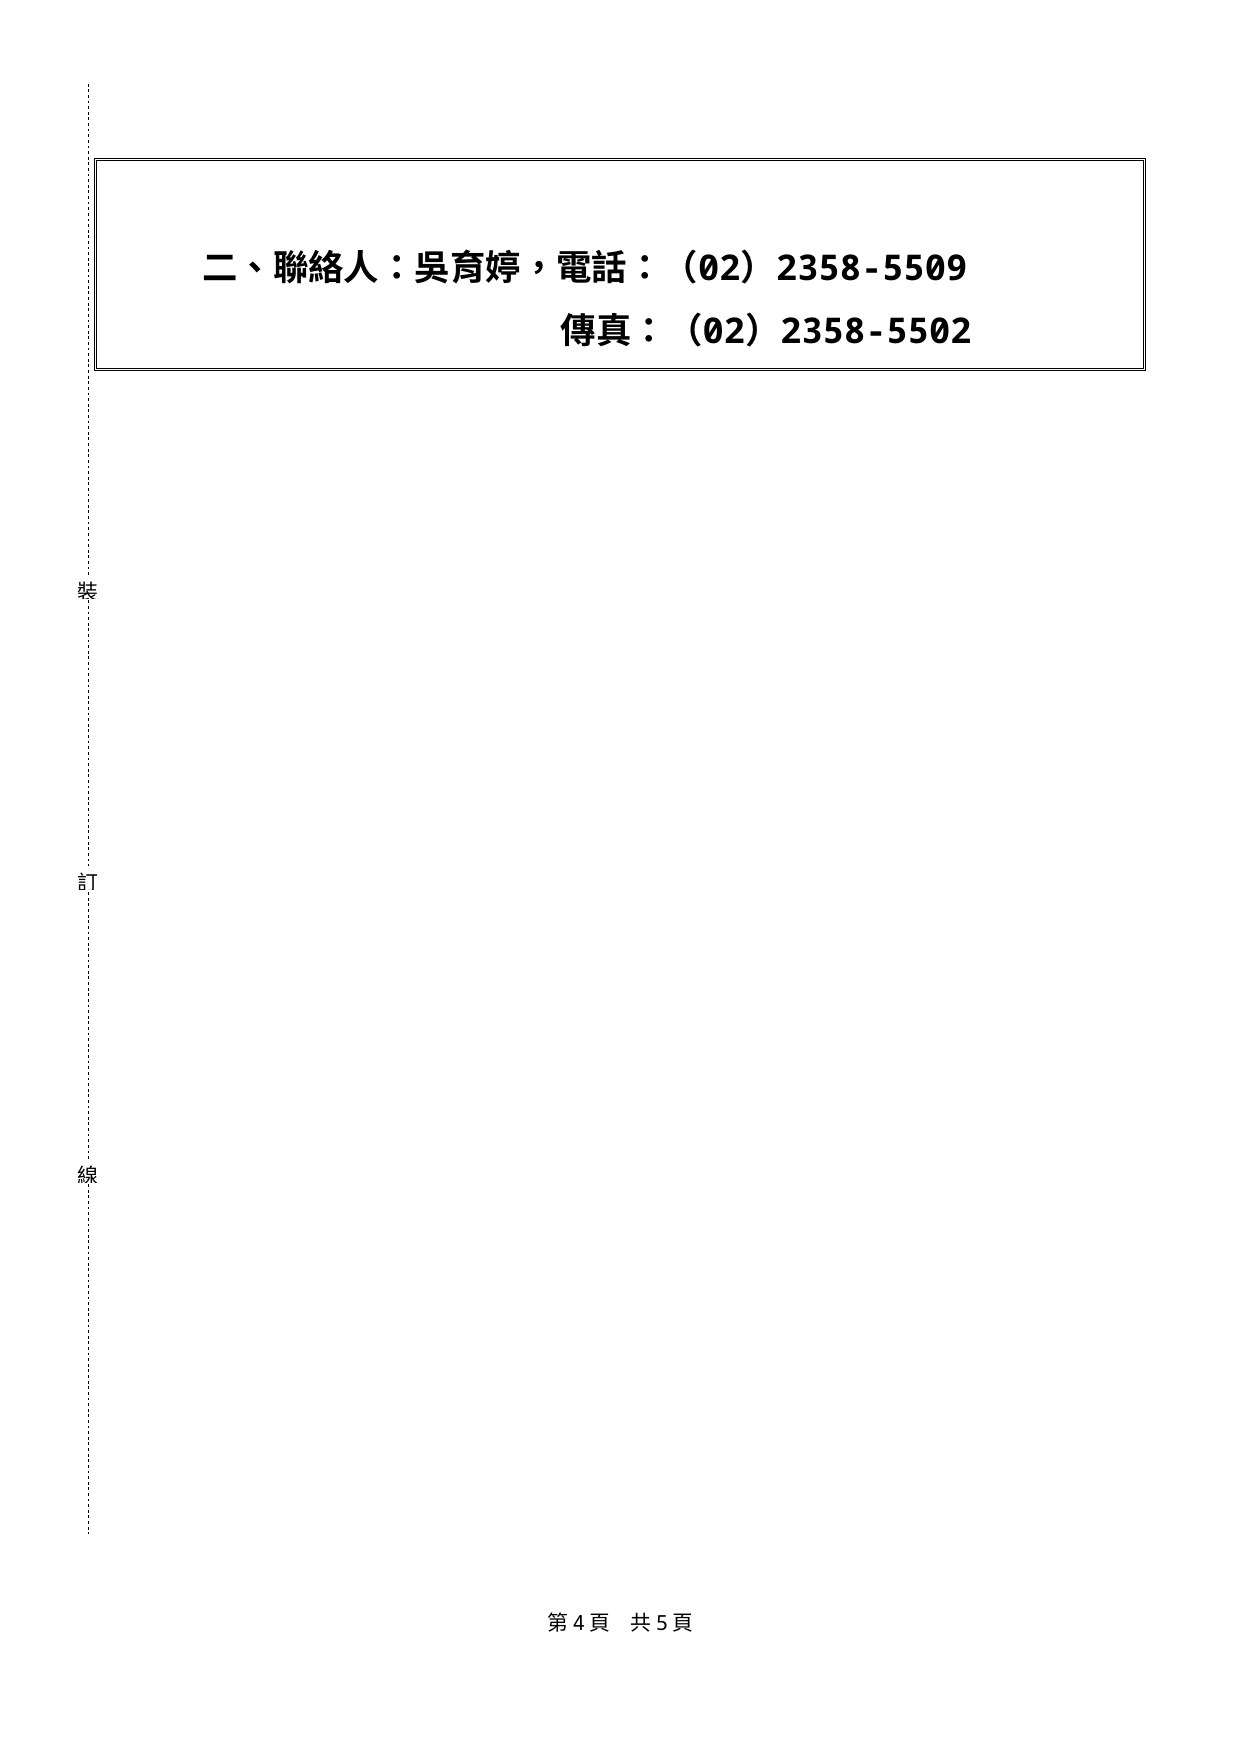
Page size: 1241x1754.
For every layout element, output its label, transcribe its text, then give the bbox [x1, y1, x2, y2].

table_cell 二、聯絡人：吳育婷，電話：（02）2358-5509 傳真：（02）2358-5502 [97, 161, 1143, 368]
